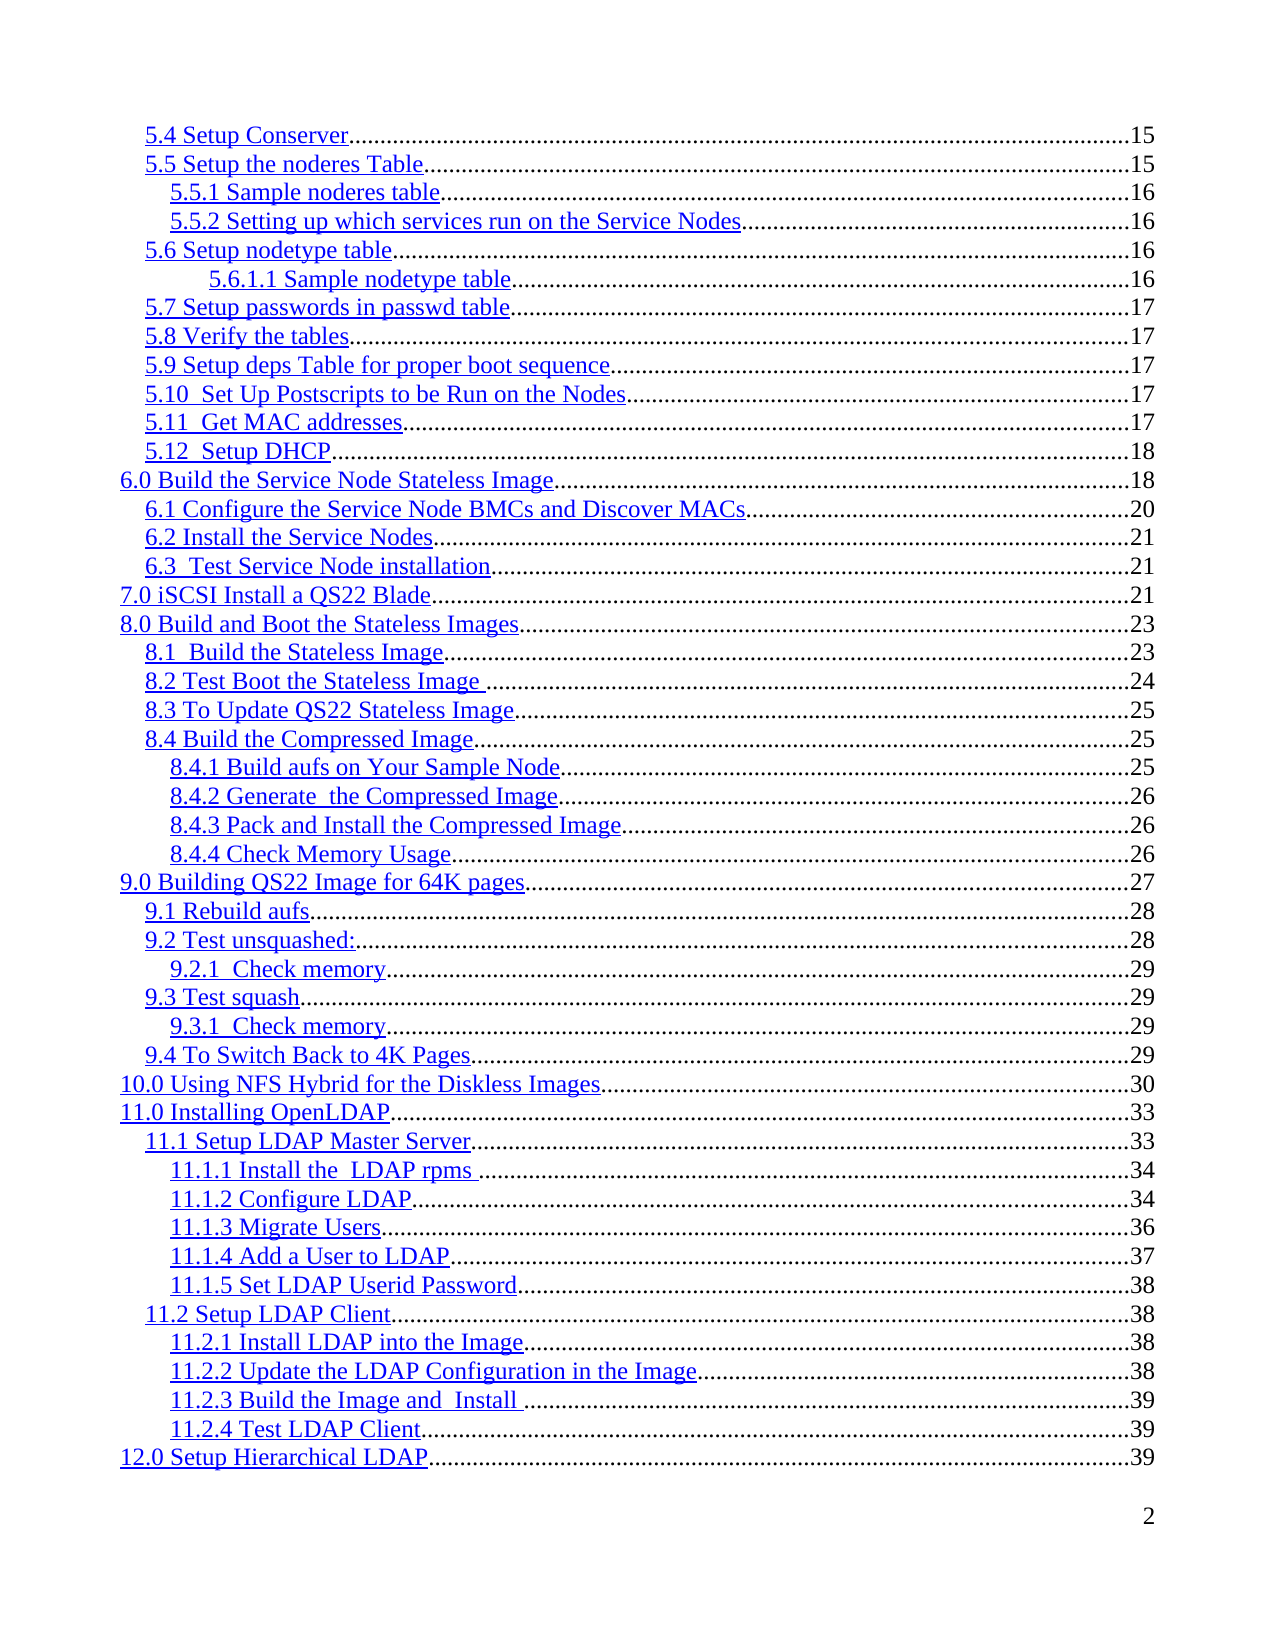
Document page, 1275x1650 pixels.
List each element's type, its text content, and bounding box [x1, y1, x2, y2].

text 5.5.1 Sample noderes table 16 [170, 177, 1155, 206]
text 6.2 Install the Service Nodes 21 [145, 522, 1155, 551]
text 9.3.1 Check memory 29 [170, 1011, 1155, 1040]
text 5.9 Setup deps Table for proper boot sequence 17 [145, 350, 1155, 379]
text 11.2.4 Test LDAP Client 39 [170, 1414, 1155, 1442]
text 5.10 Set Up Postscripts to be Run on the Nodes 17 [145, 379, 1155, 407]
text 11.0 Installing OpenLDAP 33 [120, 1097, 1155, 1126]
text 5.6 Setup nodetype table 16 [145, 235, 1155, 264]
text 11.2.2 Update the LDAP Configuration in the Image 38 [170, 1356, 1155, 1385]
text 5.7 Setup passwords in passwd table 17 [145, 292, 1155, 321]
text 11.1.1 Install the LDAP rpms 34 [170, 1155, 1155, 1184]
text 11.1.4 Add a User to LDAP 37 [170, 1241, 1155, 1270]
text 8.0 Build and Boot the Stateless Images 23 [120, 609, 1155, 637]
text 5.6.1.1 Sample nodetype table 16 [208, 264, 1155, 292]
text 11.2.3 Build the Image and Install 39 [170, 1385, 1155, 1414]
text 9.3 Test squash 29 [145, 982, 1155, 1011]
text 5.5.2 Setting up which services run on the Service Nodes 16 [170, 206, 1155, 235]
text 5.5 Setup the noderes Table 15 [145, 149, 1155, 177]
text 9.4 To Switch Back to 4K Pages 29 [145, 1040, 1155, 1069]
text 5.4 Setup Conserver 15 [145, 120, 1155, 149]
text 9.1 Rebuild aufs 28 [145, 896, 1155, 925]
text 11.2 Setup LDAP Client 38 [145, 1299, 1155, 1327]
text 8.3 To Update QS22 Stateless Image 25 [145, 695, 1155, 724]
text 8.4.4 Check Memory Usage 26 [170, 839, 1155, 867]
text 5.8 Verify the tables 17 [145, 321, 1155, 350]
text 10.0 Using NFS Hybrid for the Diskless Images 30 [120, 1069, 1155, 1097]
text 6.1 Configure the Service Node BMCs and Discover MACs 20 [145, 494, 1155, 522]
text 11.1 Setup LDAP Master Server 33 [145, 1126, 1155, 1155]
text 11.1.3 Migrate Users 36 [170, 1212, 1155, 1241]
text 9.2 Test unsquashed: 28 [145, 925, 1155, 954]
text 9.2.1 Check memory 29 [170, 954, 1155, 982]
text 5.12 Setup DHCP 18 [145, 436, 1155, 465]
text 8.1 Build the Stateless Image 23 [145, 637, 1155, 666]
text 9.0 Building QS22 Image for 64K pages 27 [120, 867, 1155, 896]
text 6.0 Build the Service Node Stateless Image 18 [120, 465, 1155, 494]
text 5.11 Get MAC addresses 17 [145, 407, 1155, 436]
text 7.0 iSCSI Install a QS22 Blade 21 [120, 580, 1155, 609]
text 12.0 Setup Hierarchical LDAP 39 [120, 1442, 1155, 1471]
text 8.4.1 Build aufs on Your Sample Node 25 [170, 752, 1155, 781]
text 6.3 Test Service Node installation 21 [145, 551, 1155, 580]
text 8.4.3 Pack and Install the Compressed Image 26 [170, 810, 1155, 839]
text 11.2.1 Install LDAP into the Image 38 [170, 1327, 1155, 1356]
text 8.4.2 Generate the Compressed Image 26 [170, 781, 1155, 810]
text 11.1.2 Configure LDAP 34 [170, 1184, 1155, 1212]
text 11.1.5 Set LDAP Userid Password 38 [170, 1270, 1155, 1299]
text 8.4 Build the Compressed Image 25 [145, 724, 1155, 752]
text 8.2 Test Boot the Stateless Image 24 [145, 666, 1155, 695]
